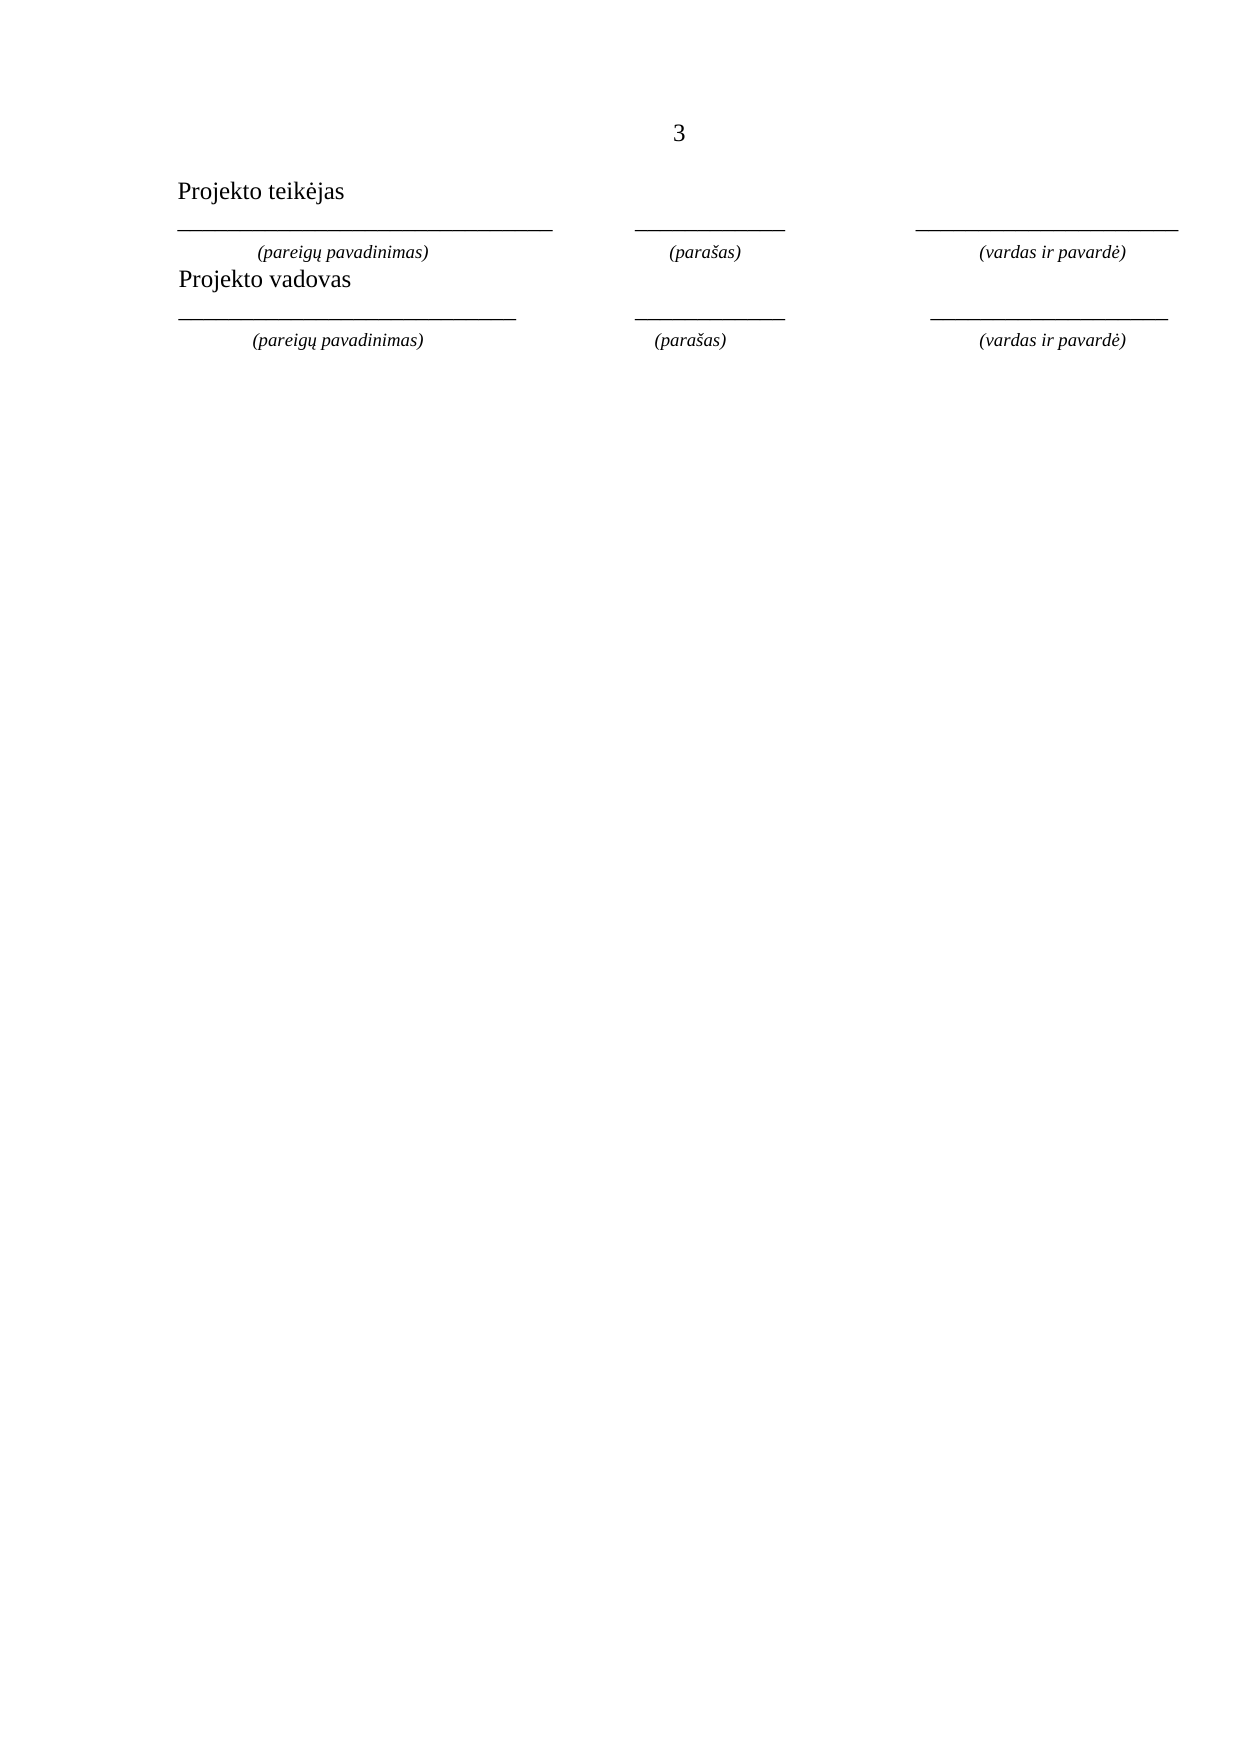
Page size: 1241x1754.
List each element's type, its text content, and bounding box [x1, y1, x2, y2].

text Projekto vadovas [177, 264, 1181, 293]
text (pareigų pavadinimas) (parašas) (vardas ir pavardė) [177, 234, 1181, 264]
text ___________________________ ____________ ___________________ [177, 293, 1181, 323]
text ______________________________ ____________ _____________________ [177, 205, 1181, 234]
text (pareigų pavadinimas) (parašas) (vardas ir pavardė) [177, 323, 1181, 352]
text Projekto teikėjas [177, 176, 1181, 205]
